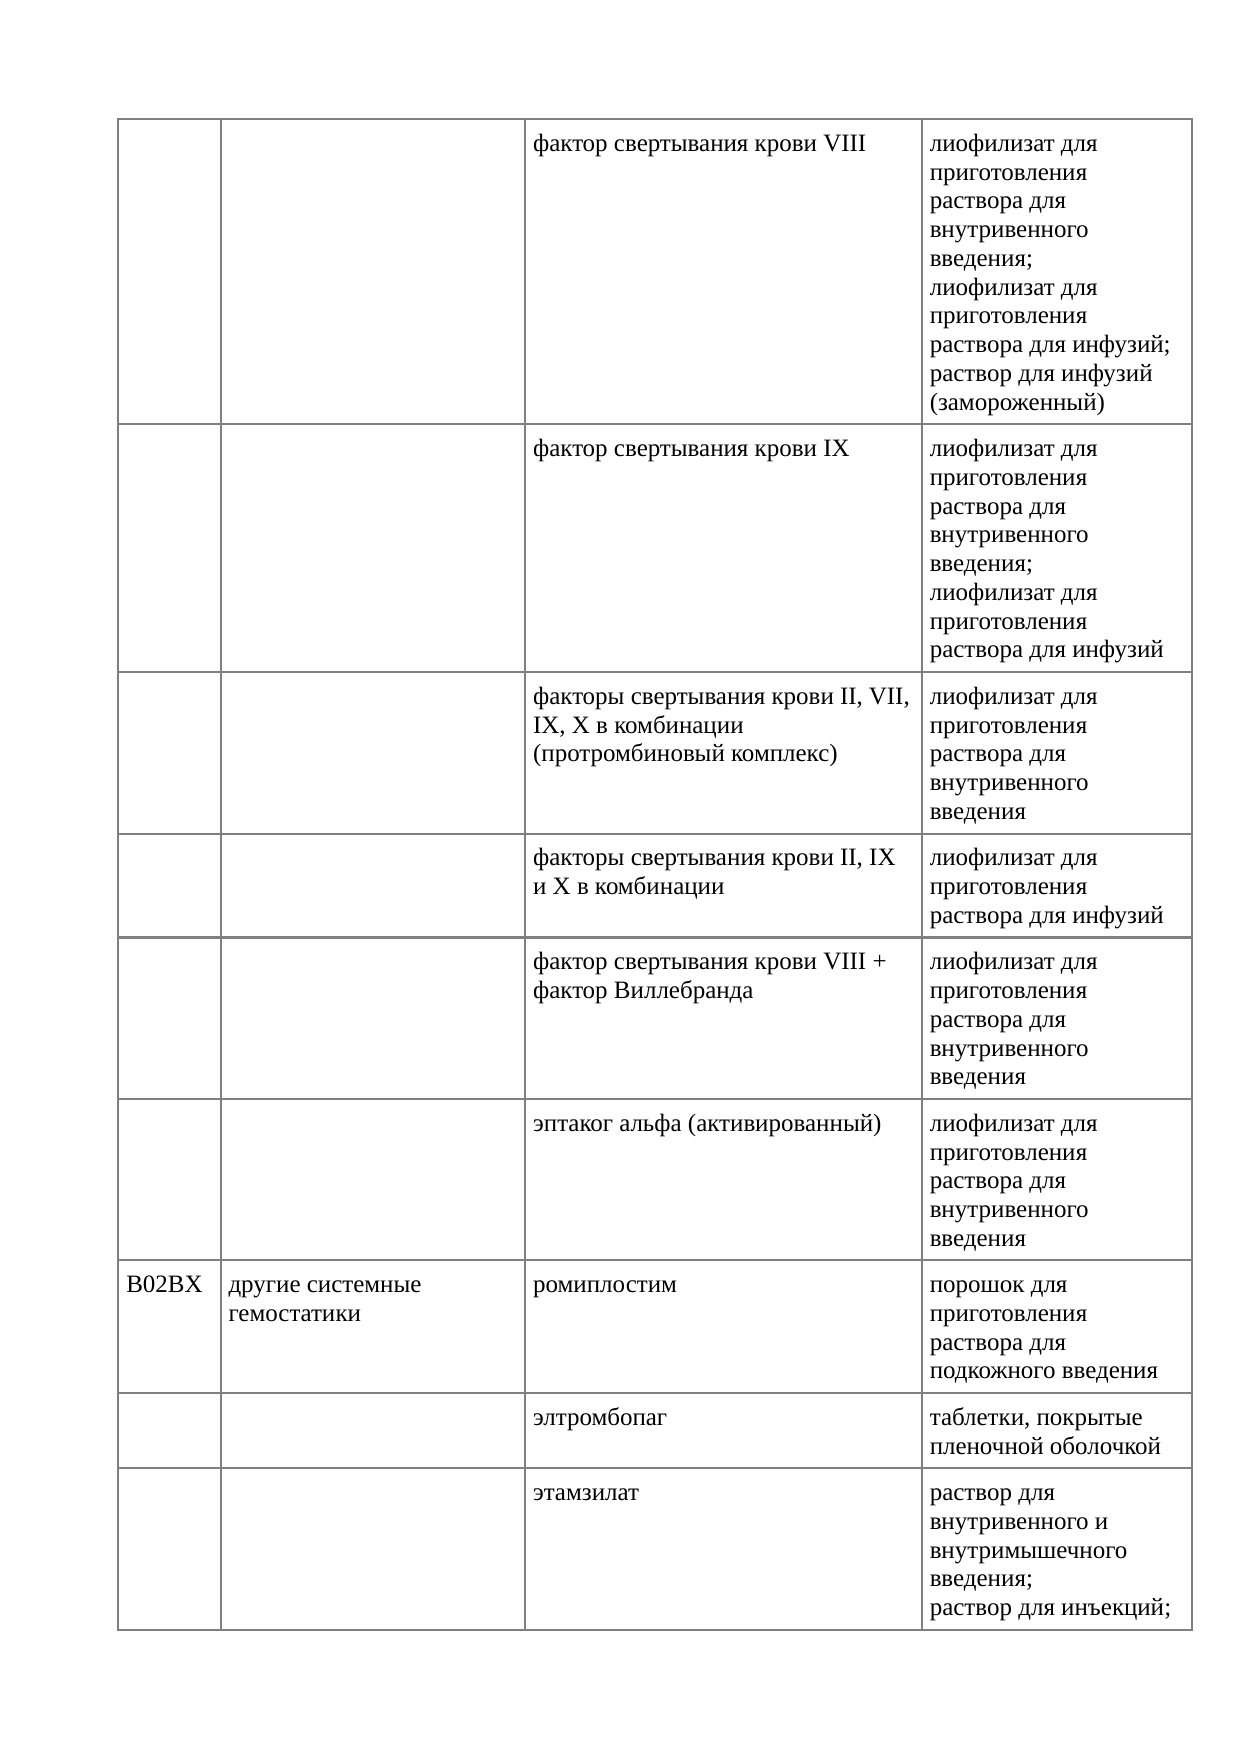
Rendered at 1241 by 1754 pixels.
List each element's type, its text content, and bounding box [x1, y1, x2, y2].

table_cell [119, 425, 220, 671]
table_cell факторы свертывания крови II, VII, IX, X в комбинации (протромбиновый комплекс) [526, 673, 921, 832]
table_cell [119, 1469, 220, 1629]
table_cell B02BX [119, 1261, 220, 1392]
table_cell фактор свертывания крови VIII + фактор Виллебранда [526, 939, 921, 1098]
table_cell другие системные гемостатики [222, 1261, 524, 1392]
table_cell [119, 835, 220, 936]
table_cell [222, 835, 524, 936]
table_cell [119, 939, 220, 1098]
table_cell элтромбопаг [526, 1394, 921, 1467]
table_cell лиофилизат для приготовления раствора для внутривенного введения [923, 1100, 1191, 1259]
table_cell [222, 1100, 524, 1259]
table_cell эптаког альфа (активированный) [526, 1100, 921, 1259]
table_cell [119, 1100, 220, 1259]
table_cell ромиплостим [526, 1261, 921, 1392]
table_cell [119, 1394, 220, 1467]
table_cell порошок для приготовления раствора для подкожного введения [923, 1261, 1191, 1392]
table_cell лиофилизат для приготовления раствора для внутривенного введения; лиофилизат для приготовления раствора для инфузий [923, 425, 1191, 671]
table_cell лиофилизат для приготовления раствора для внутривенного введения [923, 939, 1191, 1098]
table_cell таблетки, покрытые пленочной оболочкой [923, 1394, 1191, 1467]
table_cell [119, 673, 220, 832]
table_cell [222, 425, 524, 671]
table_cell лиофилизат для приготовления раствора для внутривенного введения; лиофилизат для приготовления раствора для инфузий; раствор для инфузий (замороженный) [923, 120, 1191, 423]
table_cell [222, 1394, 524, 1467]
table_cell факторы свертывания крови II, IX и X в комбинации [526, 835, 921, 936]
table_cell лиофилизат для приготовления раствора для внутривенного введения [923, 673, 1191, 832]
table_cell [222, 1469, 524, 1629]
table_cell фактор свертывания крови VIII [526, 120, 921, 423]
table_cell фактор свертывания крови IX [526, 425, 921, 671]
table_cell [222, 120, 524, 423]
table_cell раствор для внутривенного и внутримышечного введения; раствор для инъекций; [923, 1469, 1191, 1629]
table_cell [222, 673, 524, 832]
table_cell лиофилизат для приготовления раствора для инфузий [923, 835, 1191, 936]
table_cell [222, 939, 524, 1098]
table_cell этамзилат [526, 1469, 921, 1629]
table_cell [119, 120, 220, 423]
